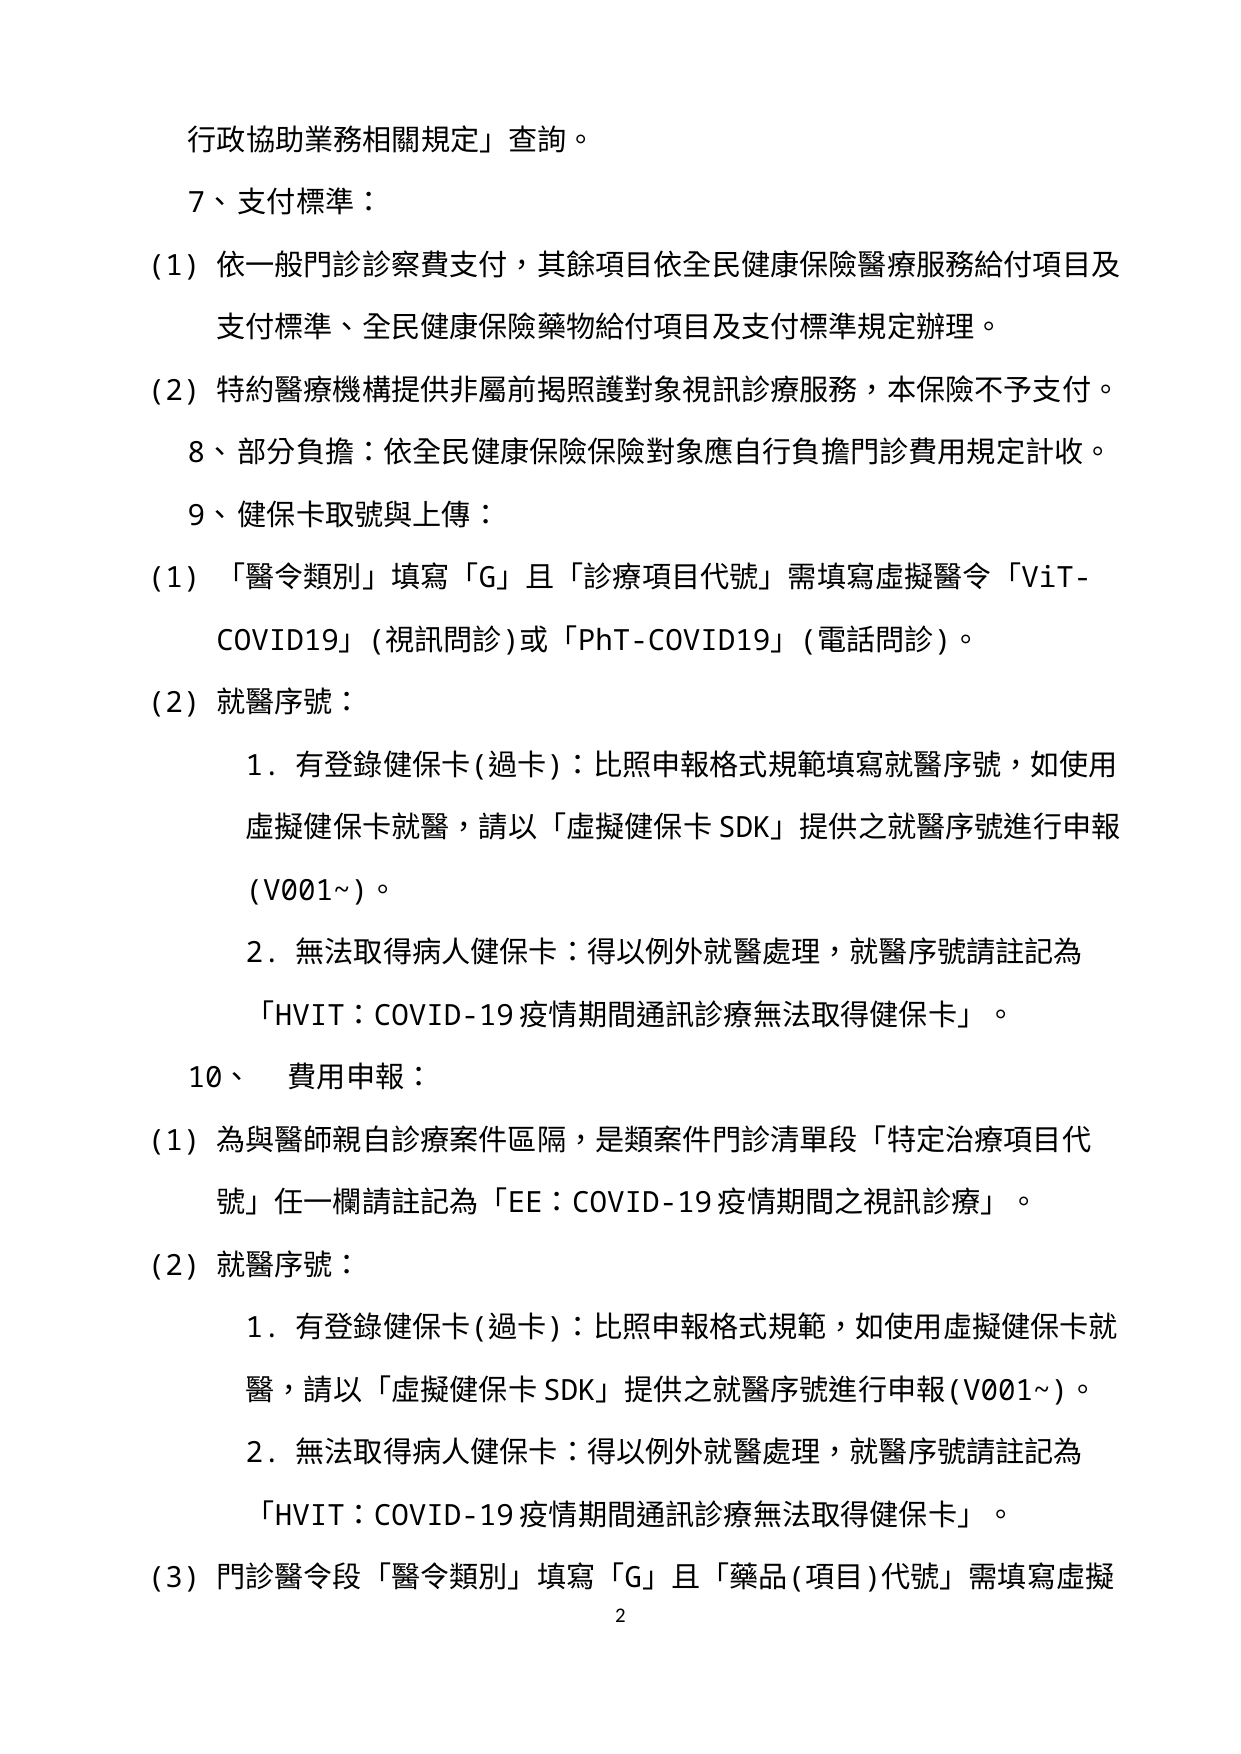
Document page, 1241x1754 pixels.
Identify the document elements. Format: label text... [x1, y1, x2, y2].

list 依一般門診診察費支付，其餘項目依全民健康保險醫療服務給付項目及支付標準、全民健康保險藥物給付項目及支付標準規定辦理。 [148, 221, 1128, 346]
list 部分負擔：依全民健康保險保險對象應自行負擔門診費用規定計收。 [187, 408, 1128, 471]
list 特約醫療機構提供非屬前揭照護對象視訊診療服務，本保險不予支付。 [148, 346, 1128, 408]
list 健保卡取號與上傳： [187, 471, 1128, 533]
list 就醫序號： [148, 658, 1128, 721]
list 行政協助業務相關規定」查詢。 [187, 96, 1128, 158]
list 「醫令類別」填寫「G」且「診療項目代號」需填寫虛擬醫令「ViT-COVID19」(視訊問診)或「PhT-COVID19」(電話問診)。 [148, 533, 1128, 658]
list 為與醫師親自診療案件區隔，是類案件門診清單段「特定治療項目代號」任一欄請註記為「EE：COVID-19疫情期間之視訊診療」。 [148, 1096, 1128, 1221]
list 有登錄健保卡(過卡)：比照申報格式規範，如使用虛擬健保卡就醫，請以「虛擬健保卡SDK」提供之就醫序號進行申報(V001~)。 [245, 1283, 1128, 1408]
list 支付標準： [187, 158, 1128, 221]
list 費用申報： [187, 1033, 1128, 1096]
list 有登錄健保卡(過卡)：比照申報格式規範填寫就醫序號，如使用虛擬健保卡就醫，請以「虛擬健保卡SDK」提供之就醫序號進行申報(V001~)。 [245, 721, 1128, 908]
list 就醫序號： [148, 1221, 1128, 1283]
list 無法取得病人健保卡：得以例外就醫處理，就醫序號請註記為「HVIT：COVID-19疫情期間通訊診療無法取得健保卡」。 [245, 1408, 1128, 1533]
list 無法取得病人健保卡：得以例外就醫處理，就醫序號請註記為「HVIT：COVID-19疫情期間通訊診療無法取得健保卡」。 [245, 908, 1128, 1033]
list 門診醫令段「醫令類別」填寫「G」且「藥品(項目)代號」需填寫虛擬醫令「ViT-COVID19」(視訊問診)或「PhT-COVID19」(電話問診)。 [148, 1533, 1128, 1596]
